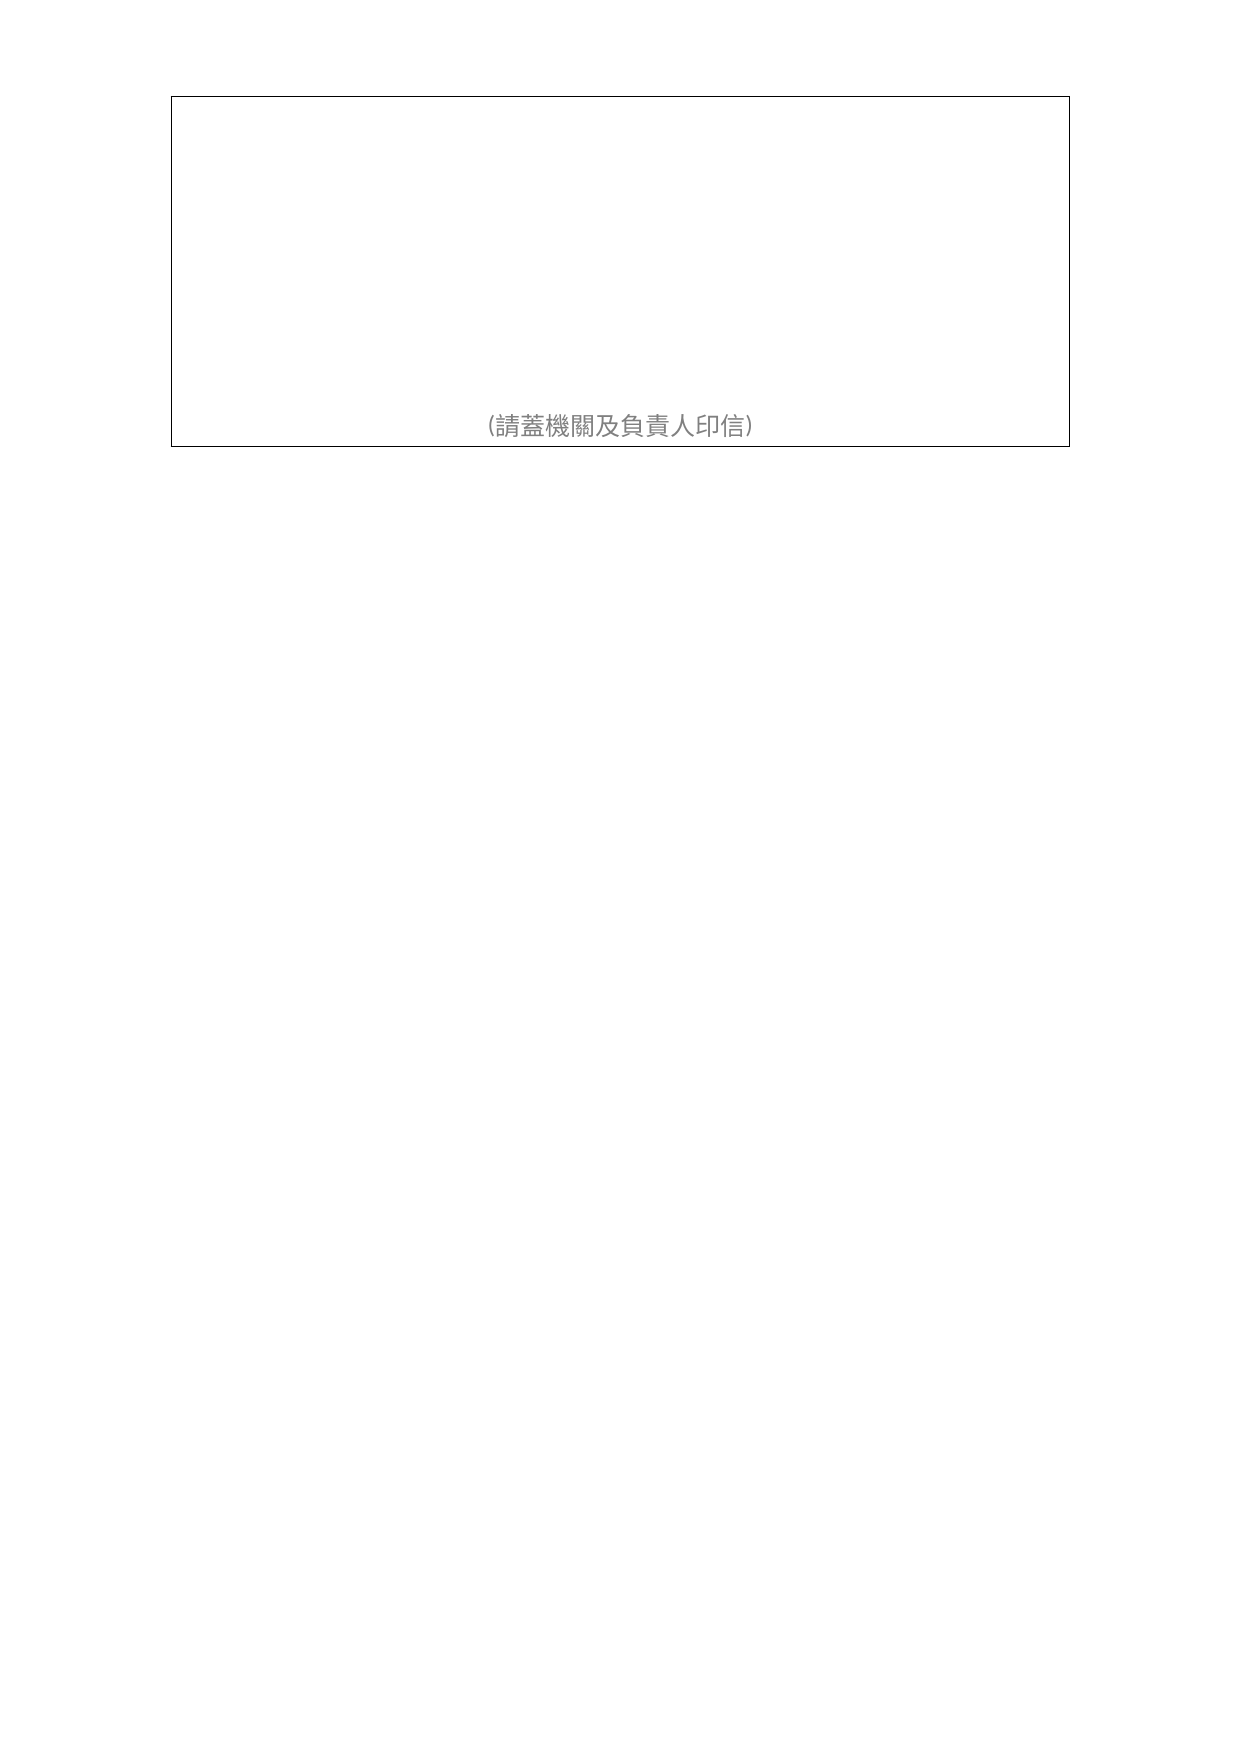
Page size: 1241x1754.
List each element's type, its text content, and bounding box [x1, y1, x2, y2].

table_cell (請蓋機關及負責人印信) [172, 97, 1069, 446]
